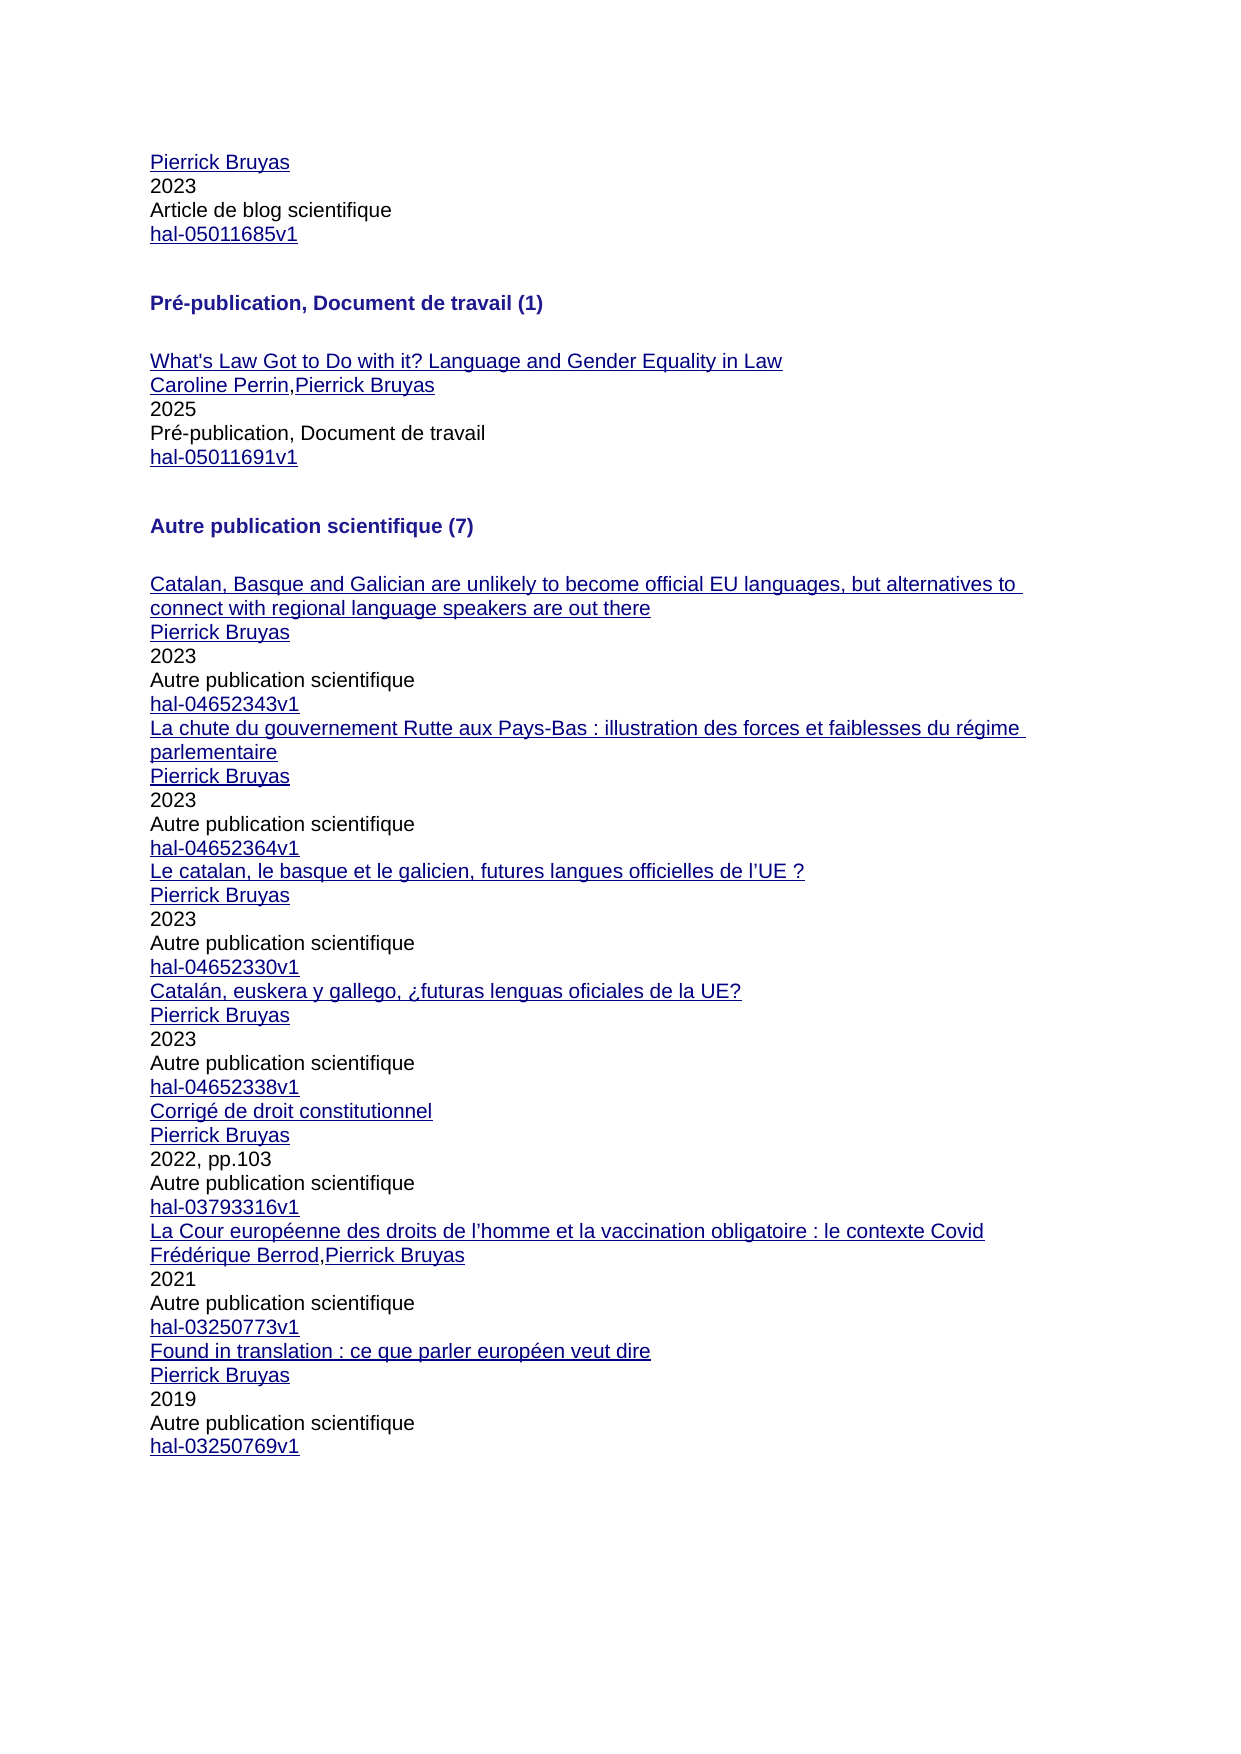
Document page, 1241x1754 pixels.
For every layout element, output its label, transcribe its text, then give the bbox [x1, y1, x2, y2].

table_cell Corrigé de droit constitutionnel Pierrick Bruyas 2022, pp.103 Autre publication scientifique hal-03793316v1 [150, 1099, 1090, 1219]
table_cell La chute du gouvernement Rutte aux Pays-Bas : illustration des forces et faiblesses du régime parlementaire Pierrick Bruyas 2023 Autre publication scientifique hal-04652364v1 [150, 716, 1090, 859]
table_cell Pierrick Bruyas 2023 Article de blog scientifique hal-05011685v1 [150, 150, 1090, 246]
subtitle Pré-publication, Document de travail (1) [150, 291, 1090, 314]
subtitle Autre publication scientifique (7) [150, 513, 1090, 537]
table_cell Le catalan, le basque et le galicien, futures langues officielles de l’UE ? Pierrick Bruyas 2023 Autre publication scientifique hal-04652330v1 [150, 859, 1090, 979]
table_header Catalan, Basque and Galician are unlikely to become official EU languages, but alternatives to connect with regional language speakers are out there Pierrick Bruyas 2023 Autre publication scientifique hal-04652343v1 [150, 572, 1090, 716]
table_cell Found in translation : ce que parler européen veut dire Pierrick Bruyas 2019 Autre publication scientifique hal-03250769v1 [150, 1339, 1090, 1458]
table_cell Catalán, euskera y gallego, ¿futuras lenguas oficiales de la UE? Pierrick Bruyas 2023 Autre publication scientifique hal-04652338v1 [150, 979, 1090, 1099]
table_cell La Cour européenne des droits de l’homme et la vaccination obligatoire : le contexte Covid Frédérique Berrod,Pierrick Bruyas 2021 Autre publication scientifique hal-03250773v1 [150, 1219, 1090, 1338]
table_header What's Law Got to Do with it? Language and Gender Equality in Law Caroline Perrin,Pierrick Bruyas 2025 Pré-publication, Document de travail hal-05011691v1 [150, 349, 1090, 469]
